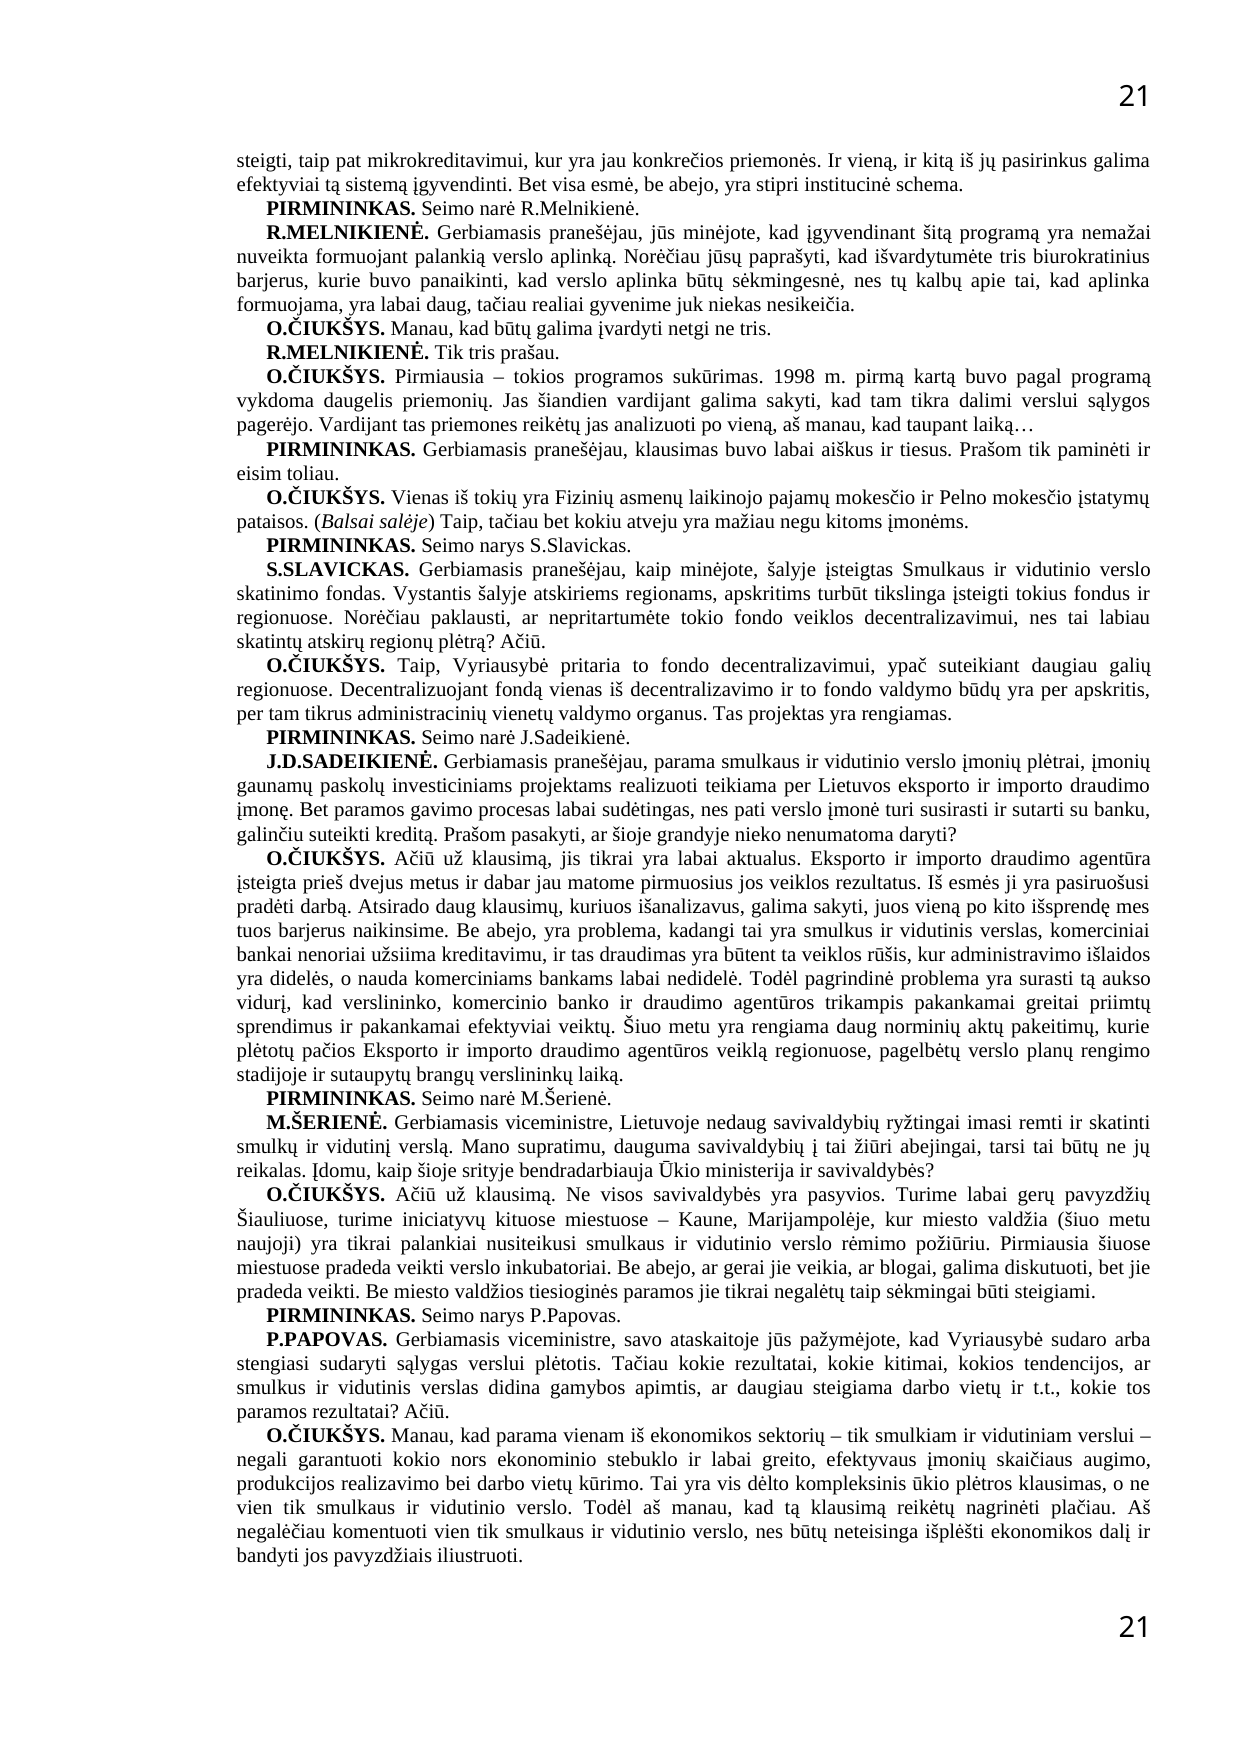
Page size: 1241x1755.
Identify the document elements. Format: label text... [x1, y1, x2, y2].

text O.ČIUKŠYS. Ačiū už klausimą. Ne visos savivaldybės yra pasyvios. Turime labai gerų pavyzdžių Šiauliuose, turime iniciatyvų kituose miestuose – Kaune, Marijampolėje, kur miesto valdžia (šiuo metu naujoji) yra tikrai palankiai nusiteikusi smulkaus ir vidutinio verslo rėmimo požiūriu. Pirmiausia šiuose miestuose pradeda veikti verslo inkubatoriai. Be abejo, ar gerai jie veikia, ar blogai, galima diskutuoti, bet jie pradeda veikti. Be miesto valdžios tiesioginės paramos jie tikrai negalėtų taip sėkmingai būti steigiami. [236, 1182, 1152, 1303]
text PIRMININKAS. Seimo narė R.Melnikienė. [236, 196, 1152, 220]
text O.ČIUKŠYS. Ačiū už klausimą, jis tikrai yra labai aktualus. Eksporto ir importo draudimo agentūra įsteigta prieš dvejus metus ir dabar jau matome pirmuosius jos veiklos rezultatus. Iš esmės ji yra pasiruošusi pradėti darbą. Atsirado daug klausimų, kuriuos išanalizavus, galima sakyti, juos vieną po kito išsprendę mes tuos barjerus naikinsime. Be abejo, yra problema, kadangi tai yra smulkus ir vidutinis verslas, komerciniai bankai nenoriai užsiima kreditavimu, ir tas draudimas yra būtent ta veiklos rūšis, kur administravimo išlaidos yra didelės, o nauda komerciniams bankams labai nedidelė. Todėl pagrindinė problema yra surasti tą aukso vidurį, kad verslininko, komercinio banko ir draudimo agentūros trikampis pakankamai greitai priimtų sprendimus ir pakankamai efektyviai veiktų. Šiuo metu yra rengiama daug norminių aktų pakeitimų, kurie plėtotų pačios Eksporto ir importo draudimo agentūros veiklą regionuose, pagelbėtų verslo planų rengimo stadijoje ir sutaupytų brangų verslininkų laiką. [236, 846, 1152, 1086]
text steigti, taip pat mikrokreditavimui, kur yra jau konkrečios priemonės. Ir vieną, ir kitą iš jų pasirinkus galima efektyviai tą sistemą įgyvendinti. Bet visa esmė, be abejo, yra stipri institucinė schema. [236, 148, 1152, 196]
text PIRMININKAS. Seimo narys P.Papovas. [236, 1303, 1152, 1327]
text PIRMININKAS. Gerbiamasis pranešėjau, klausimas buvo labai aiškus ir tiesus. Prašom tik paminėti ir eisim toliau. [236, 436, 1152, 484]
text PIRMININKAS. Seimo narė M.Šerienė. [236, 1086, 1152, 1110]
text PIRMININKAS. Seimo narys S.Slavickas. [236, 533, 1152, 557]
text O.ČIUKŠYS. Manau, kad parama vienam iš ekonomikos sektorių – tik smulkiam ir vidutiniam verslui – negali garantuoti kokio nors ekonominio stebuklo ir labai greito, efektyvaus įmonių skaičiaus augimo, produkcijos realizavimo bei darbo vietų kūrimo. Tai yra vis dėlto kompleksinis ūkio plėtros klausimas, o ne vien tik smulkaus ir vidutinio verslo. Todėl aš manau, kad tą klausimą reikėtų nagrinėti plačiau. Aš negalėčiau komentuoti vien tik smulkaus ir vidutinio verslo, nes būtų neteisinga išplėšti ekonomikos dalį ir bandyti jos pavyzdžiais iliustruoti. [236, 1423, 1152, 1567]
text P.PAPOVAS. Gerbiamasis viceministre, savo ataskaitoje jūs pažymėjote, kad Vyriausybė sudaro arba stengiasi sudaryti sąlygas verslui plėtotis. Tačiau kokie rezultatai, kokie kitimai, kokios tendencijos, ar smulkus ir vidutinis verslas didina gamybos apimtis, ar daugiau steigiama darbo vietų ir t.t., kokie tos paramos rezultatai? Ačiū. [236, 1327, 1152, 1423]
text J.D.SADEIKIENĖ. Gerbiamasis pranešėjau, parama smulkaus ir vidutinio verslo įmonių plėtrai, įmonių gaunamų paskolų investiciniams projektams realizuoti teikiama per Lietuvos eksporto ir importo draudimo įmonę. Bet paramos gavimo procesas labai sudėtingas, nes pati verslo įmonė turi susirasti ir sutarti su banku, galinčiu suteikti kreditą. Prašom pasakyti, ar šioje grandyje nieko nenumatoma daryti? [236, 749, 1152, 846]
text M.ŠERIENĖ. Gerbiamasis viceministre, Lietuvoje nedaug savivaldybių ryžtingai imasi remti ir skatinti smulkų ir vidutinį verslą. Mano supratimu, dauguma savivaldybių į tai žiūri abejingai, tarsi tai būtų ne jų reikalas. Įdomu, kaip šioje srityje bendradarbiauja Ūkio ministerija ir savivaldybės? [236, 1110, 1152, 1182]
text S.SLAVICKAS. Gerbiamasis pranešėjau, kaip minėjote, šalyje įsteigtas Smulkaus ir vidutinio verslo skatinimo fondas. Vystantis šalyje atskiriems regionams, apskritims turbūt tikslinga įsteigti tokius fondus ir regionuose. Norėčiau paklausti, ar nepritartumėte tokio fondo veiklos decentralizavimui, nes tai labiau skatintų atskirų regionų plėtrą? Ačiū. [236, 557, 1152, 653]
text O.ČIUKŠYS. Manau, kad būtų galima įvardyti netgi ne tris. [236, 316, 1152, 340]
text O.ČIUKŠYS. Pirmiausia – tokios programos sukūrimas. 1998 m. pirmą kartą buvo pagal programą vykdoma daugelis priemonių. Jas šiandien vardijant galima sakyti, kad tam tikra dalimi verslui sąlygos pagerėjo. Vardijant tas priemones reikėtų jas analizuoti po vieną, aš manau, kad taupant laiką… [236, 364, 1152, 436]
text O.ČIUKŠYS. Vienas iš tokių yra Fizinių asmenų laikinojo pajamų mokesčio ir Pelno mokesčio įstatymų pataisos. (Balsai salėje) Taip, tačiau bet kokiu atveju yra mažiau negu kitoms įmonėms. [236, 484, 1152, 533]
text PIRMININKAS. Seimo narė J.Sadeikienė. [236, 725, 1152, 749]
text O.ČIUKŠYS. Taip, Vyriausybė pritaria to fondo decentralizavimui, ypač suteikiant daugiau galių regionuose. Decentralizuojant fondą vienas iš decentralizavimo ir to fondo valdymo būdų yra per apskritis, per tam tikrus administracinių vienetų valdymo organus. Tas projektas yra rengiamas. [236, 653, 1152, 725]
text R.MELNIKIENĖ. Gerbiamasis pranešėjau, jūs minėjote, kad įgyvendinant šitą programą yra nemažai nuveikta formuojant palankią verslo aplinką. Norėčiau jūsų paprašyti, kad išvardytumėte tris biurokratinius barjerus, kurie buvo panaikinti, kad verslo aplinka būtų sėkmingesnė, nes tų kalbų apie tai, kad aplinka formuojama, yra labai daug, tačiau realiai gyvenime juk niekas nesikeičia. [236, 220, 1152, 316]
text R.MELNIKIENĖ. Tik tris prašau. [236, 340, 1152, 364]
